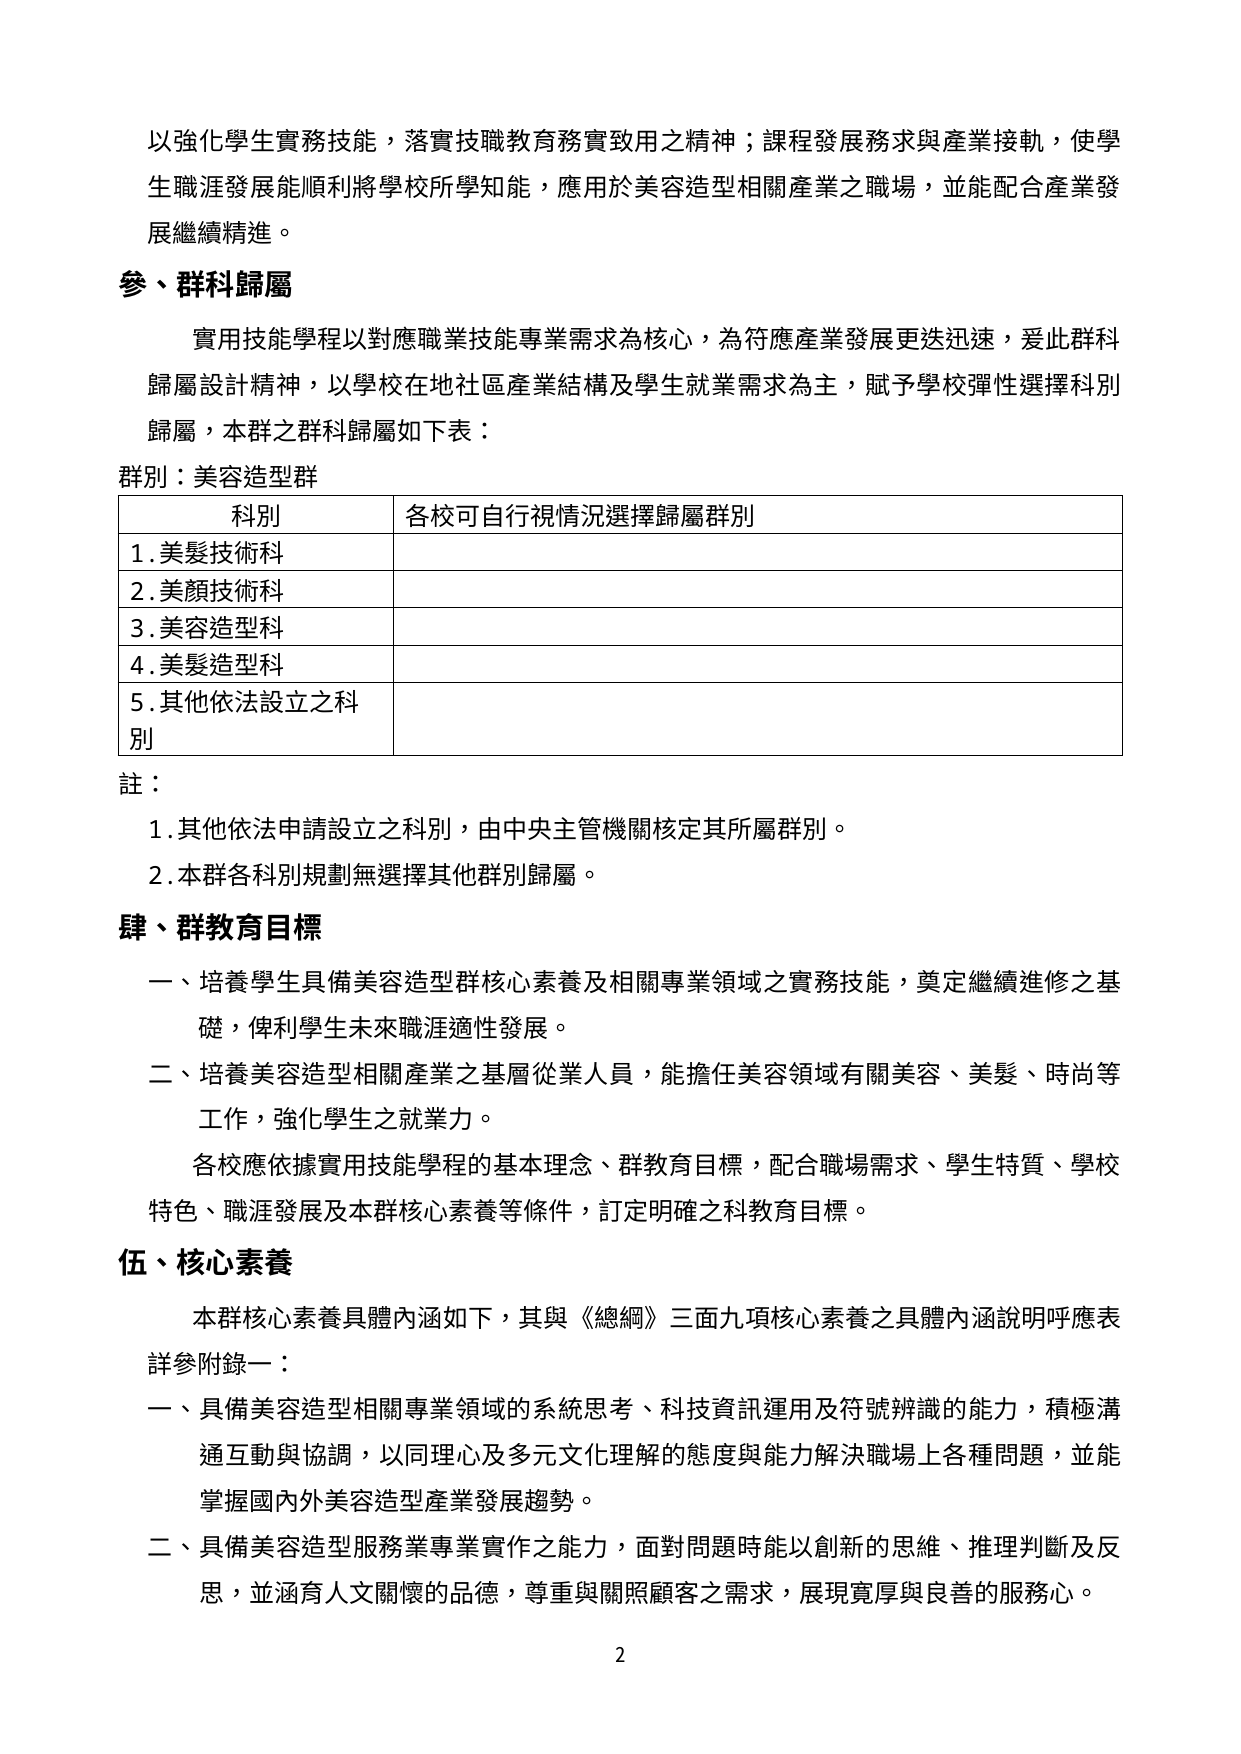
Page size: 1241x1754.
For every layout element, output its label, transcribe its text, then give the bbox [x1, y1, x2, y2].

text 一、具備美容造型相關專業領域的系統思考、科技資訊運用及符號辨識的能力，積極溝通互動與協調，以同理心及多元文化理解的態度與能力解決職場上各種問題，並能掌握國內外美容造型產業發展趨勢。 [148, 1382, 1122, 1520]
text 本群核心素養具體內涵如下，其與《總綱》三面九項核心素養之具體內涵說明呼應表詳參附錄一： [148, 1291, 1122, 1382]
table_cell 4.美髮造型科 [119, 646, 393, 682]
table_header 科別 [119, 496, 393, 533]
table_cell [394, 646, 1122, 682]
text 一、培養學生具備美容造型群核心素養及相關專業領域之實務技能，奠定繼續進修之基礎，俾利學生未來職涯適性發展。 [148, 955, 1122, 1046]
text 實用技能學程以對應職業技能專業需求為核心，為符應產業發展更迭迅速，爰此群科歸屬設計精神，以學校在地社區產業結構及學生就業需求為主，賦予學校彈性選擇科別歸屬，本群之群科歸屬如下表： [148, 312, 1122, 449]
text 伍、核心素養 [118, 1237, 1122, 1283]
table_cell [394, 608, 1122, 644]
table_cell 2.美顏技術科 [119, 571, 393, 607]
text 2.本群各科別規劃無選擇其他群別歸屬。 [118, 848, 1120, 894]
text 各校應依據實用技能學程的基本理念、群教育目標，配合職場需求、學生特質、學校特色、職涯發展及本群核心素養等條件，訂定明確之科教育目標。 [148, 1138, 1122, 1230]
text 二、具備美容造型服務業專業實作之能力，面對問題時能以創新的思維、推理判斷及反思，並涵育人文關懷的品德，尊重與關照顧客之需求，展現寛厚與良善的服務心。 [148, 1520, 1122, 1611]
table_cell [394, 534, 1122, 570]
text 肆、群教育目標 [118, 901, 1122, 947]
table_cell 5.其他依法設立之科別 [119, 683, 393, 755]
table_cell 3.美容造型科 [119, 608, 393, 644]
table_header 各校可自行視情況選擇歸屬群別 [394, 496, 1122, 533]
text 1.其他依法申請設立之科別，由中央主管機關核定其所屬群別。 [118, 802, 1120, 848]
text 群別：美容造型群 [118, 449, 1120, 495]
text 參、群科歸屬 [118, 259, 1122, 304]
table_cell [394, 683, 1122, 755]
text 註： [118, 756, 1120, 802]
table_cell 1.美髮技術科 [119, 534, 393, 570]
text 二、培養美容造型相關產業之基層從業人員，能擔任美容領域有關美容、美髮、時尚等工作，強化學生之就業力。 [148, 1046, 1122, 1138]
text 美容造型群為因應產業發展及職場能力需求，課程設計著重美容造型相關產業美顏實務與美髮實務等專業知識與技能，強調理論與實務之驗證、實作能力及核心素養，縮短學用落差，並破除性別刻板印象，重視工作職業安全、衛生知識、環境保護及社會責任；以強化學生實務技能，落實技職教育務實致用之精神；課程發展務求與產業接軌，使學生職涯發展能順利將學校所學知能，應用於美容造型相關產業之職場，並能配合產業發展繼續精進。 [148, 114, 1122, 251]
table_cell [394, 571, 1122, 607]
